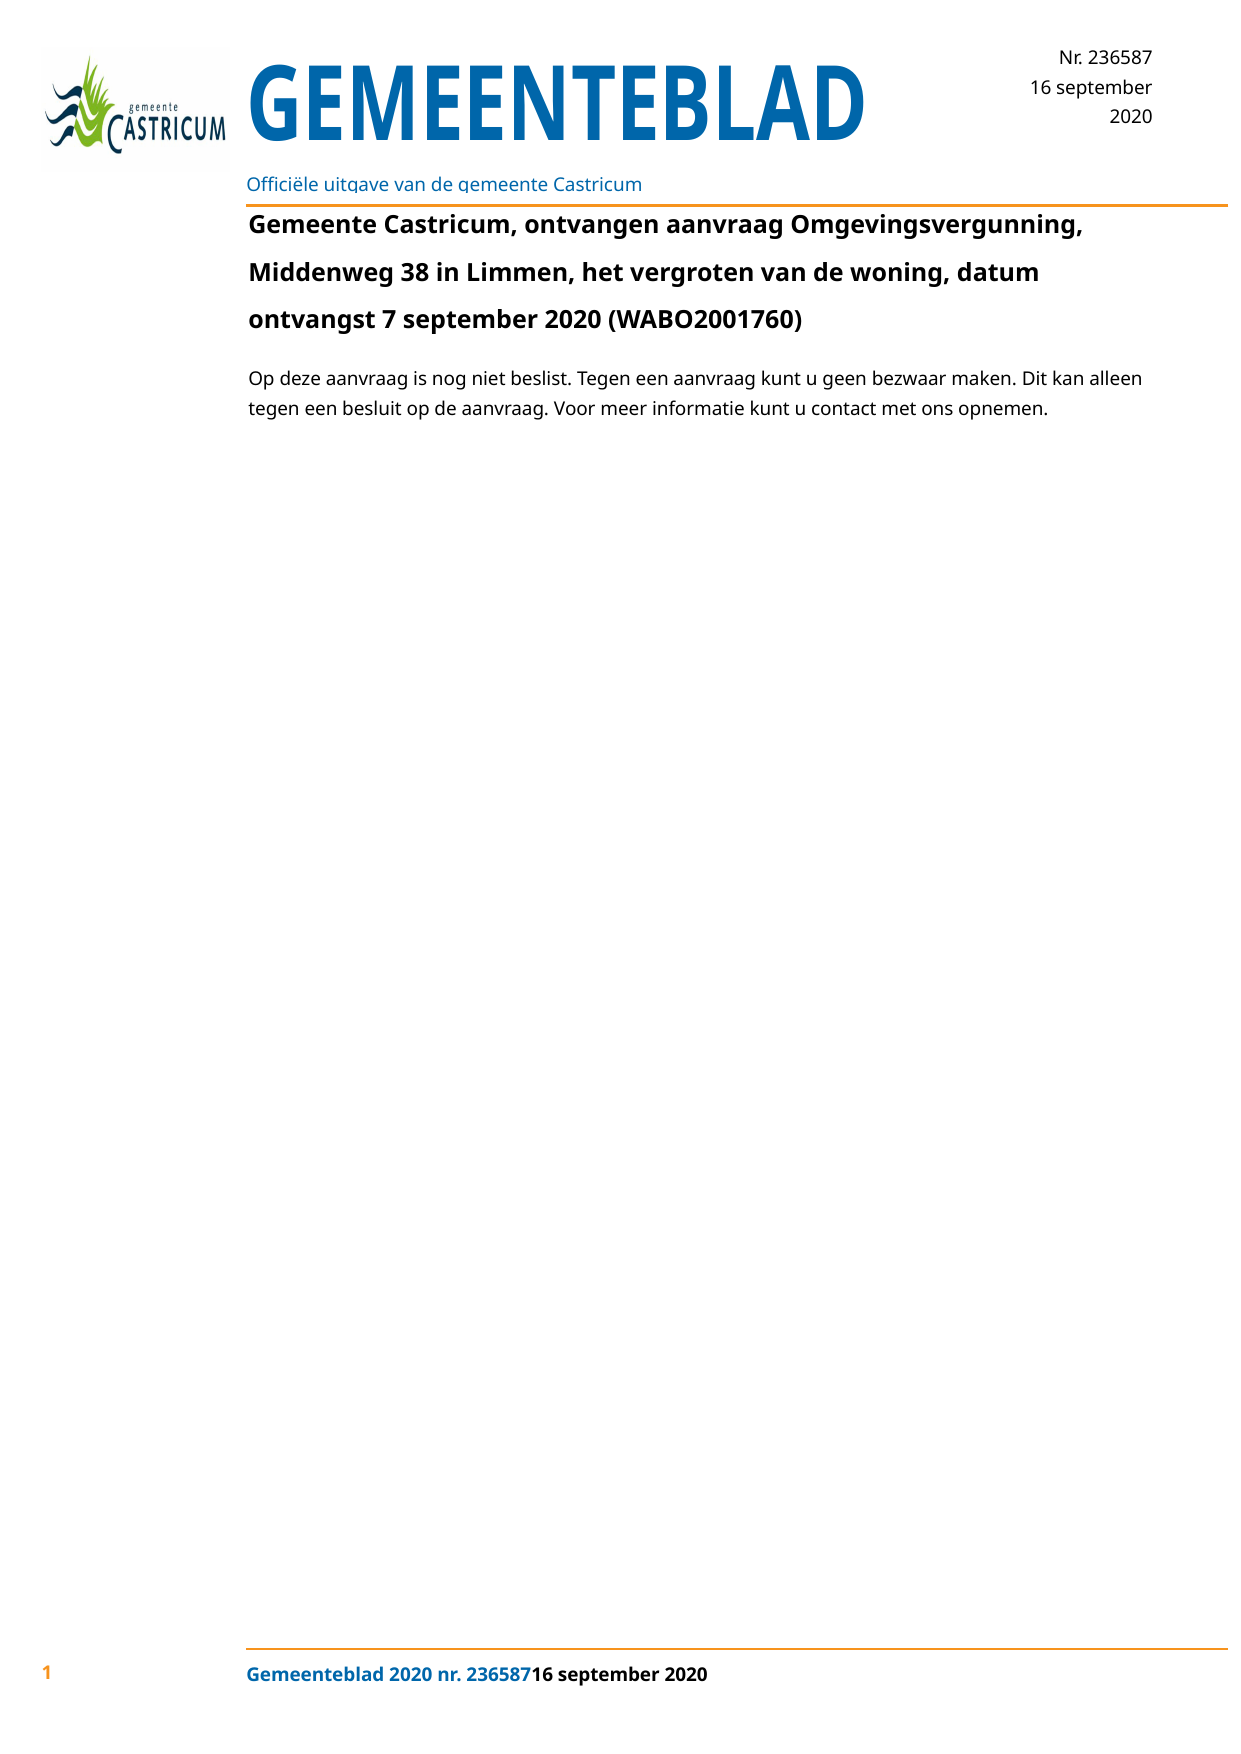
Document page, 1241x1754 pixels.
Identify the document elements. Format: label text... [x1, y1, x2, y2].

text Op deze aanvraag is nog niet beslist. Tegen een aanvraag kunt u geen bezwaar maken. Dit kan alleen tegen een besluit op de aanvraag. Voor meer informatie kunt u contact met ons opnemen. [248, 366, 1152, 421]
picture [41, 47, 231, 172]
text Gemeente Castricum, ontvangen aanvraag Omgevingsvergunning, Middenweg 38 in Limmen, het vergroten van de woning, datum ontvangst 7 september 2020 (WABO2001760) [248, 207, 1152, 336]
